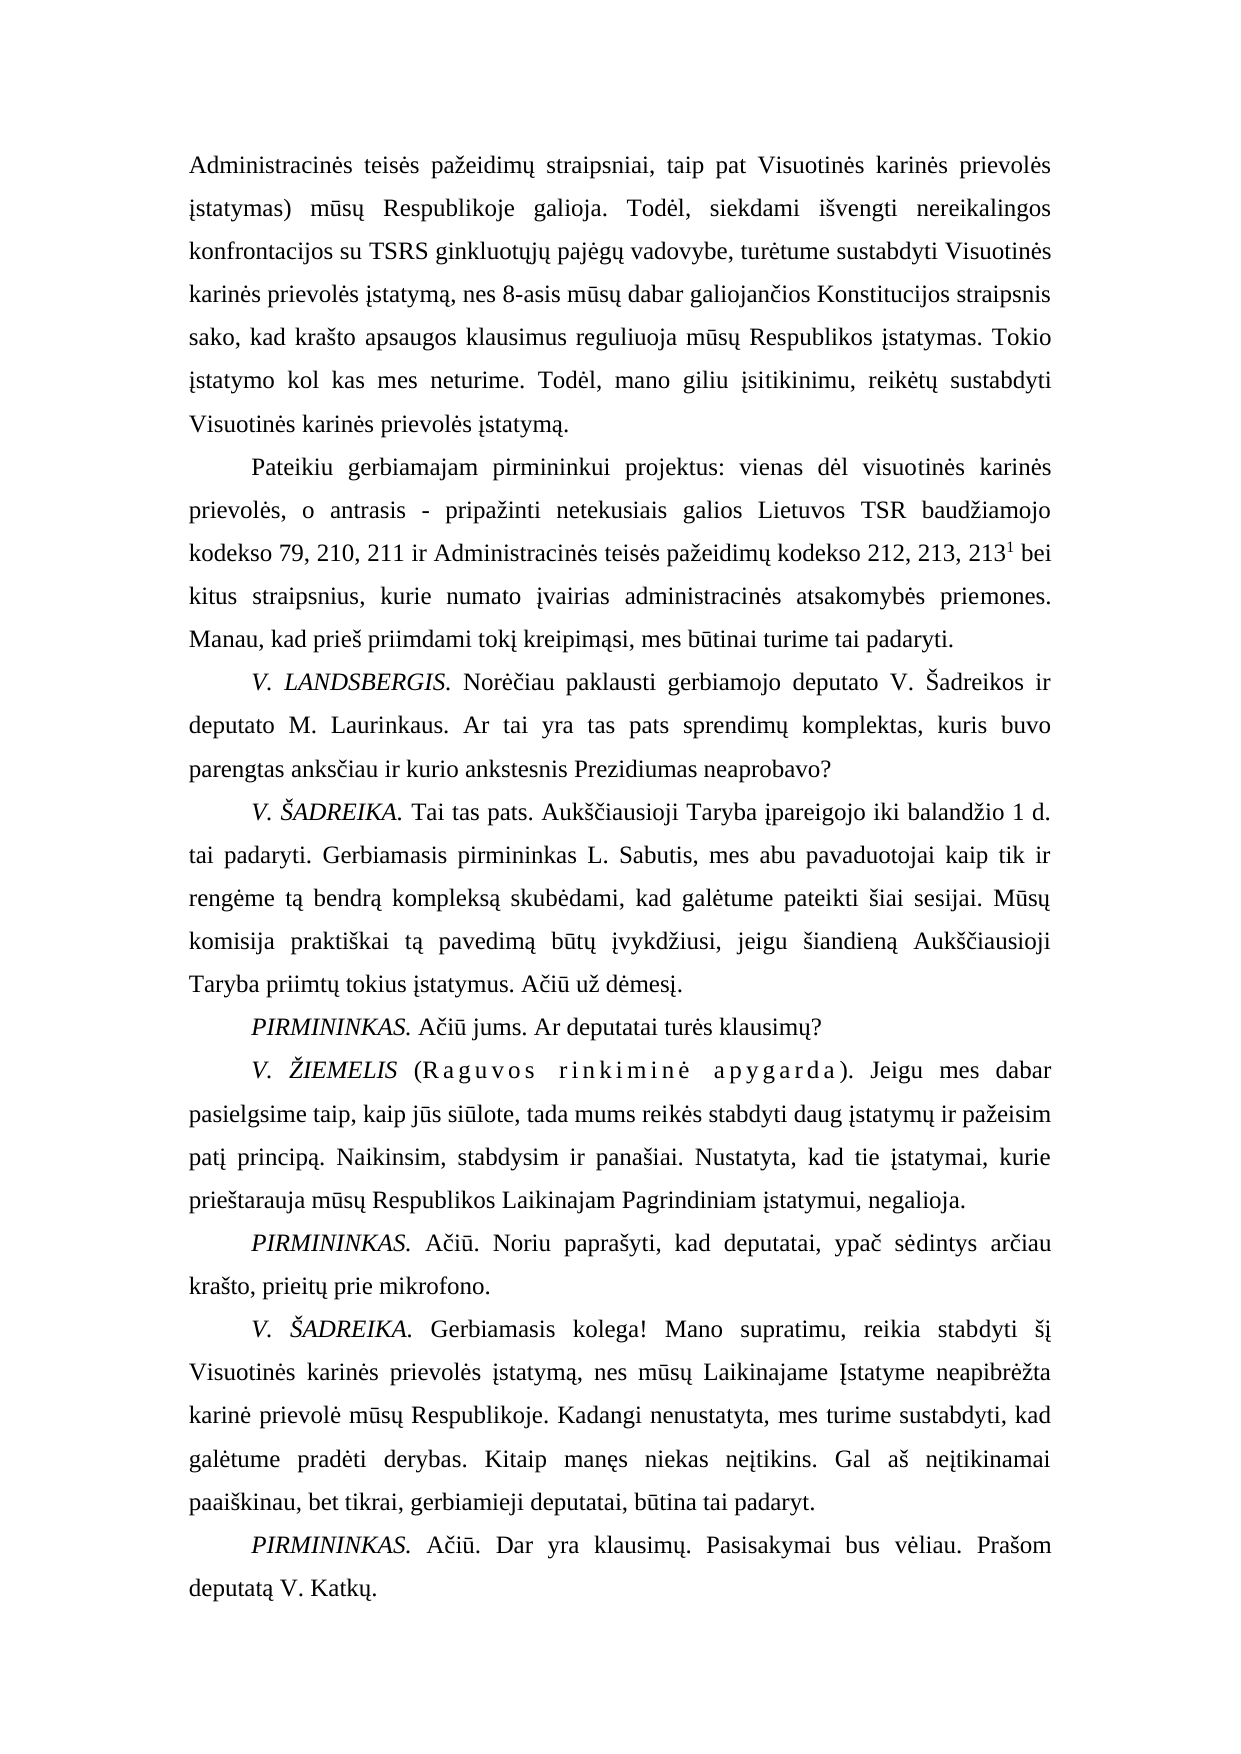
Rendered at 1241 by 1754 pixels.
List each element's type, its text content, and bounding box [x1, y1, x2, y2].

text Pateikiu gerbiamajam pirmininkui projektus: vienas dėl visuo­tinės karinės prievolės, o antrasis - pripažinti netekusiais galios Lietuvos TSR baudžiamojo kodekso 79, 210, 211 ir Administraci­nės teisės pažeidimų kodekso 212, 213, 2131 bei kitus straipsnius, kurie numato įvairias administracinės atsakomybės prie­mones. Manau, kad prieš priimdami tokį kreipimąsi, mes būtinai turime tai padaryti. [189, 452, 1052, 653]
text Administracinės teisės pažeidimų straipsniai, taip pat Visuotinės karinės prievolės įstatymas) mūsų Respublikoje galioja. Todėl, siekdami išvengti nereikalingos konfrontacijos su TSRS ginkluotųjų pajėgų vadovybe, tu­rėtume sustabdyti Visuotinės karinės prievolės įstatymą, nes 8-asis mūsų dabar galiojančios Konstitucijos straipsnis sako, kad krašto apsaugos klausimus reguliuoja mūsų Respublikos įstaty­mas. Tokio įstatymo kol kas mes neturime. Todėl, mano giliu įsi­tikinimu, reikėtų sustabdyti Visuotinės karinės prievolės įsta­tymą. [189, 150, 1052, 437]
text Pirmininkas. Ačiū jums. Ar deputatai turės klausimų? [189, 1012, 1052, 1041]
text Pirmininkas. Ačiū. Dar yra klausimų. Pasisakymai bus vė­liau. Prašom deputatą V. Katkų. [189, 1530, 1052, 1602]
text V. Žiemelis (Raguvos rinkiminė apygarda). Jei­gu mes dabar pasielgsime taip, kaip jūs siūlote, tada mums rei­kės stabdyti daug įstatymų ir pažeisim patį principą. Naikinsim, stabdysim ir panašiai. Nustatyta, kad tie įstatymai, kurie prieštarauja mūsų Respublikos Laikinajam Pagrindiniam įstatymui, negalioja. [189, 1056, 1052, 1214]
text V. Landsbergis. Norėčiau paklausti gerbiamojo deputato V. Šadreikos ir deputato M. Laurinkaus. Ar tai yra tas pats sprendimų komplektas, kuris buvo parengtas anksčiau ir kurio ankstesnis Prezidiumas neaprobavo? [189, 667, 1052, 782]
text Pirmininkas. Ačiū. Noriu paprašyti, kad deputatai, ypač sė­dintys arčiau krašto, prieitų prie mikrofono. [189, 1228, 1052, 1300]
text V. Šadreika. Tai tas pats. Aukščiausioji Taryba įpareigojo iki balandžio 1 d. tai padaryti. Gerbiamasis pirmininkas L. Sabutis, mes abu pavaduotojai kaip tik ir rengėme tą bendrą kompleksą skubėdami, kad galėtume pateikti šiai sesijai. Mūsų komisija prak­tiškai tą pavedimą būtų įvykdžiusi, jeigu šiandieną Aukščiausioji Taryba priimtų tokius įstatymus. Ačiū už dėmesį. [189, 797, 1052, 998]
text V. Šadreika. Gerbiamasis kolega! Mano supratimu, reikia stab­dyti šį Visuotinės karinės prievolės įstatymą, nes mūsų Laikinajame Įstatyme neapibrėžta karinė prievolė mūsų Respublikoje. Kadangi nenustatyta, mes turime sustabdyti, kad galėtume pradėti derybas. Kitaip manęs niekas neįtikins. Gal aš neįtikinamai paaiškinau, bet tikrai, gerbiamieji deputatai, būtina tai padaryt. [189, 1314, 1052, 1516]
